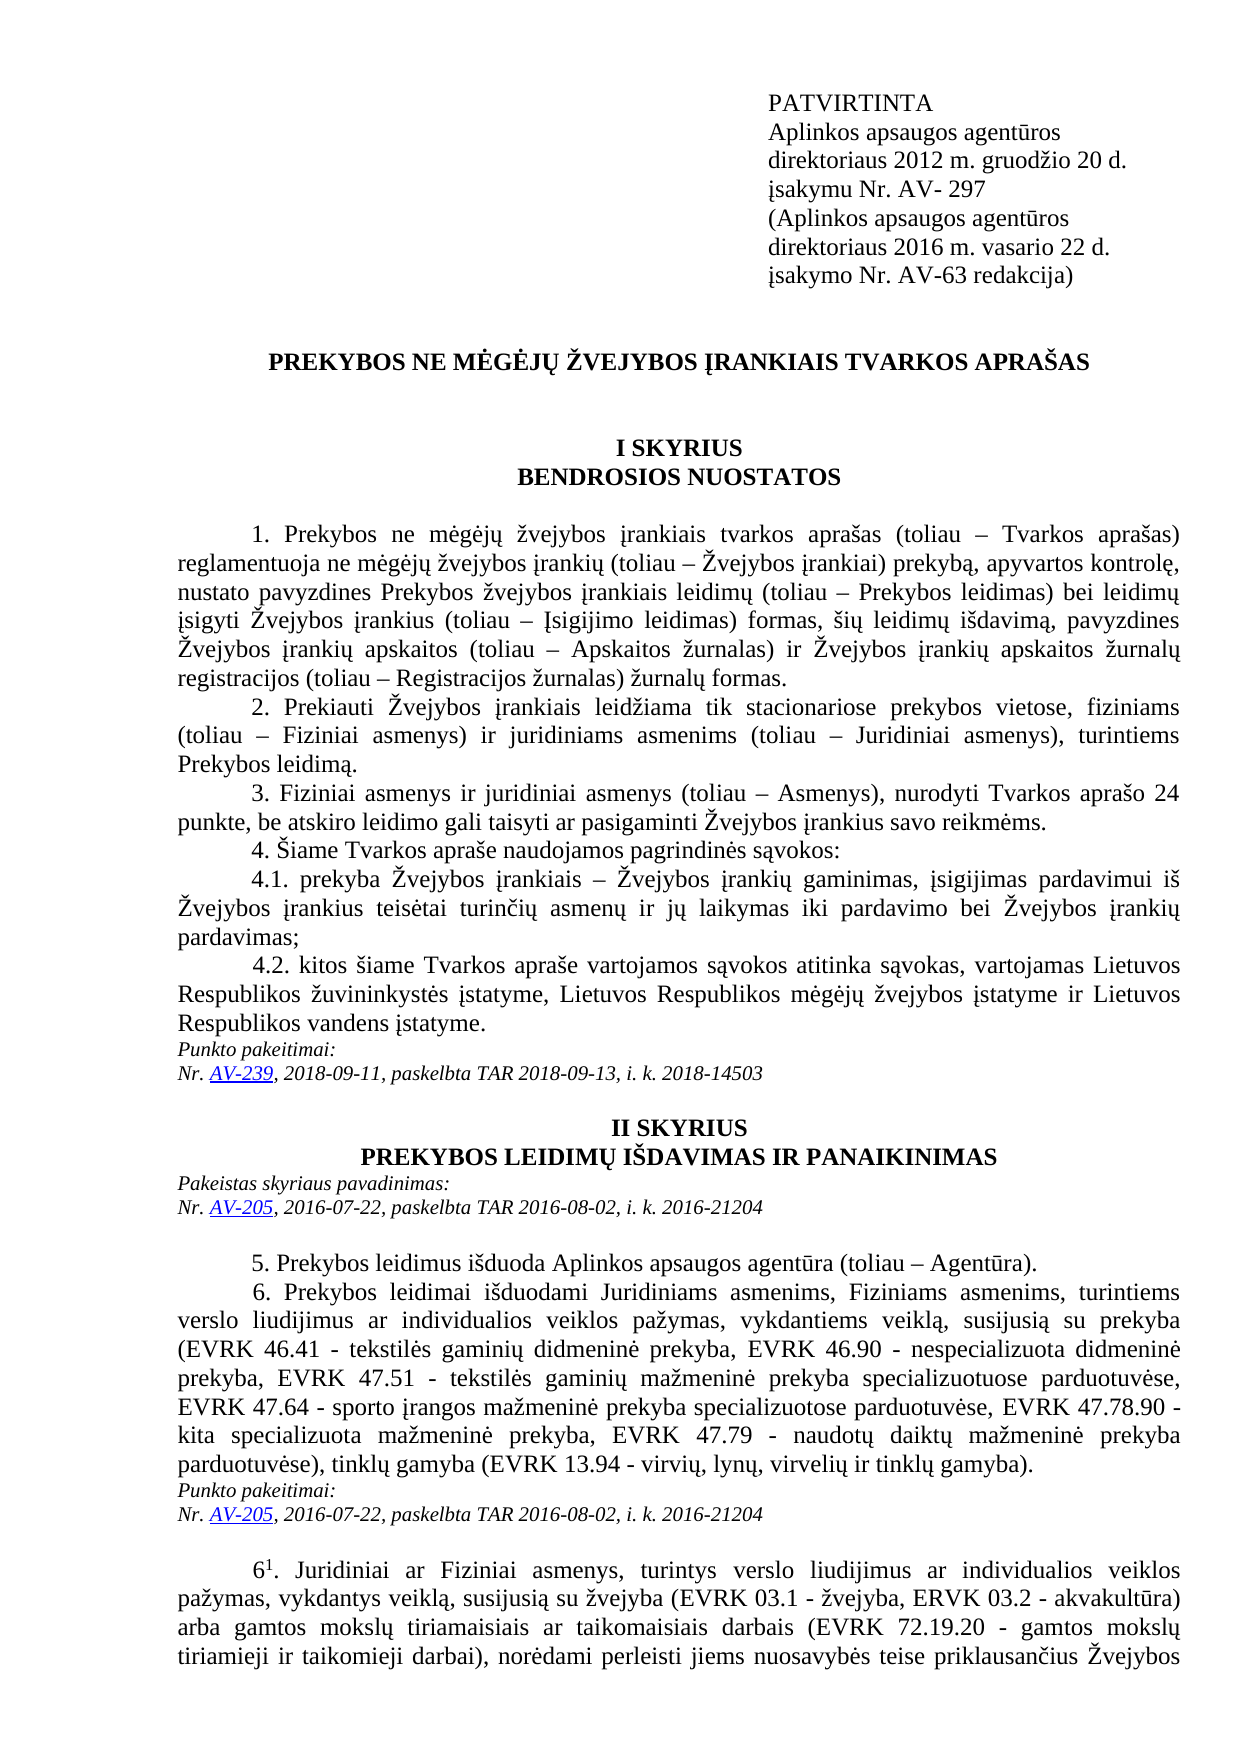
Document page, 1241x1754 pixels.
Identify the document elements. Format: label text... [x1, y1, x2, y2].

text I SKYRIUS [177, 433, 1181, 462]
text 6. Prekybos leidimai išduodami Juridiniams asmenims, Fiziniams asmenims, turintiems verslo liudijimus ar individualios veiklos pažymas, vykdantiems veiklą, susijusią su prekyba (EVRK 46.41 - tekstilės gaminių didmeninė prekyba, EVRK 46.90 - nespecializuota didmeninė prekyba, EVRK 47.51 - tekstilės gaminių mažmeninė prekyba specializuotuose parduotuvėse, EVRK 47.64 - sporto įrangos mažmeninė prekyba specializuotose parduotuvėse, EVRK 47.78.90 - kita specializuota mažmeninė prekyba, EVRK 47.79 - naudotų daiktų mažmeninė prekyba parduotuvėse), tinklų gamyba (EVRK 13.94 - virvių, lynų, virvelių ir tinklų gamyba). [177, 1277, 1181, 1478]
text Punkto pakeitimai: [177, 1037, 1181, 1061]
text Pakeistas skyriaus pavadinimas: [177, 1171, 1181, 1195]
text PREKYBOS LEIDIMŲ IŠDAVIMAS IR PANAIKINIMAS [177, 1142, 1181, 1171]
text įsakymo Nr. AV-63 redakcija) [177, 260, 1181, 289]
text 4.2. kitos šiame Tvarkos apraše vartojamos sąvokos atitinka sąvokas, vartojamas Lietuvos Respublikos žuvininkystės įstatyme, Lietuvos Respublikos mėgėjų žvejybos įstatyme ir Lietuvos Respublikos vandens įstatyme. [177, 950, 1181, 1037]
text direktoriaus 2012 m. gruodžio 20 d. [177, 145, 1181, 174]
text Nr. AV-205, 2016-07-22, paskelbta TAR 2016-08-02, i. k. 2016-21204 [177, 1502, 1181, 1526]
text PATVIRTINTA [177, 88, 1181, 117]
text Aplinkos apsaugos agentūros [177, 117, 1181, 145]
text Nr. AV-205, 2016-07-22, paskelbta TAR 2016-08-02, i. k. 2016-21204 [177, 1195, 1181, 1219]
text įsakymu Nr. AV- 297 [177, 174, 1181, 203]
text Punkto pakeitimai: [177, 1478, 1181, 1502]
text Nr. AV-239, 2018-09-11, paskelbta TAR 2018-09-13, i. k. 2018-14503 [177, 1061, 1181, 1085]
text 1. Prekybos ne mėgėjų žvejybos įrankiais tvarkos aprašas (toliau – Tvarkos aprašas) reglamentuoja ne mėgėjų žvejybos įrankių (toliau – Žvejybos įrankiai) prekybą, apyvartos kontrolę, nustato pavyzdines Prekybos žvejybos įrankiais leidimų (toliau – Prekybos leidimas) bei leidimų įsigyti Žvejybos įrankius (toliau – Įsigijimo leidimas) formas, šių leidimų išdavimą, pavyzdines Žvejybos įrankių apskaitos (toliau – Apskaitos žurnalas) ir Žvejybos įrankių apskaitos žurnalų registracijos (toliau – Registracijos žurnalas) žurnalų formas. [177, 519, 1181, 692]
text II SKYRIUS [177, 1113, 1181, 1142]
text 3. Fiziniai asmenys ir juridiniai asmenys (toliau – Asmenys), nurodyti Tvarkos aprašo 24 punkte, be atskiro leidimo gali taisyti ar pasigaminti Žvejybos įrankius savo reikmėms. [177, 778, 1181, 835]
text BENDROSIOS NUOSTATOS [177, 462, 1181, 490]
text 4. Šiame Tvarkos apraše naudojamos pagrindinės sąvokos: [177, 835, 1181, 864]
text direktoriaus 2016 m. vasario 22 d. [177, 232, 1181, 260]
text (Aplinkos apsaugos agentūros [177, 203, 1181, 232]
text 5. Prekybos leidimus išduoda Aplinkos apsaugos agentūra (toliau – Agentūra). [177, 1248, 1181, 1277]
text 61. Juridiniai ar Fiziniai asmenys, turintys verslo liudijimus ar individualios veiklos pažymas, vykdantys veiklą, susijusią su žvejyba (EVRK 03.1 - žvejyba, ERVK 03.2 - akvakultūra) arba gamtos mokslų tiriamaisiais ar taikomaisiais darbais (EVRK 72.19.20 - gamtos mokslų tiriamieji ir taikomieji darbai), norėdami perleisti jiems nuosavybės teise priklausančius Žvejybos [177, 1555, 1181, 1670]
text PREKYBOS NE MĖGĖJŲ ŽVEJYBOS ĮRANKIAIS TVARKOS APRAŠAS [177, 347, 1181, 375]
text 2. Prekiauti Žvejybos įrankiais leidžiama tik stacionariose prekybos vietose, fiziniams (toliau – Fiziniai asmenys) ir juridiniams asmenims (toliau – Juridiniai asmenys), turintiems Prekybos leidimą. [177, 692, 1181, 778]
text 4.1. prekyba Žvejybos įrankiais – Žvejybos įrankių gaminimas, įsigijimas pardavimui iš Žvejybos įrankius teisėtai turinčių asmenų ir jų laikymas iki pardavimo bei Žvejybos įrankių pardavimas; [177, 864, 1181, 950]
